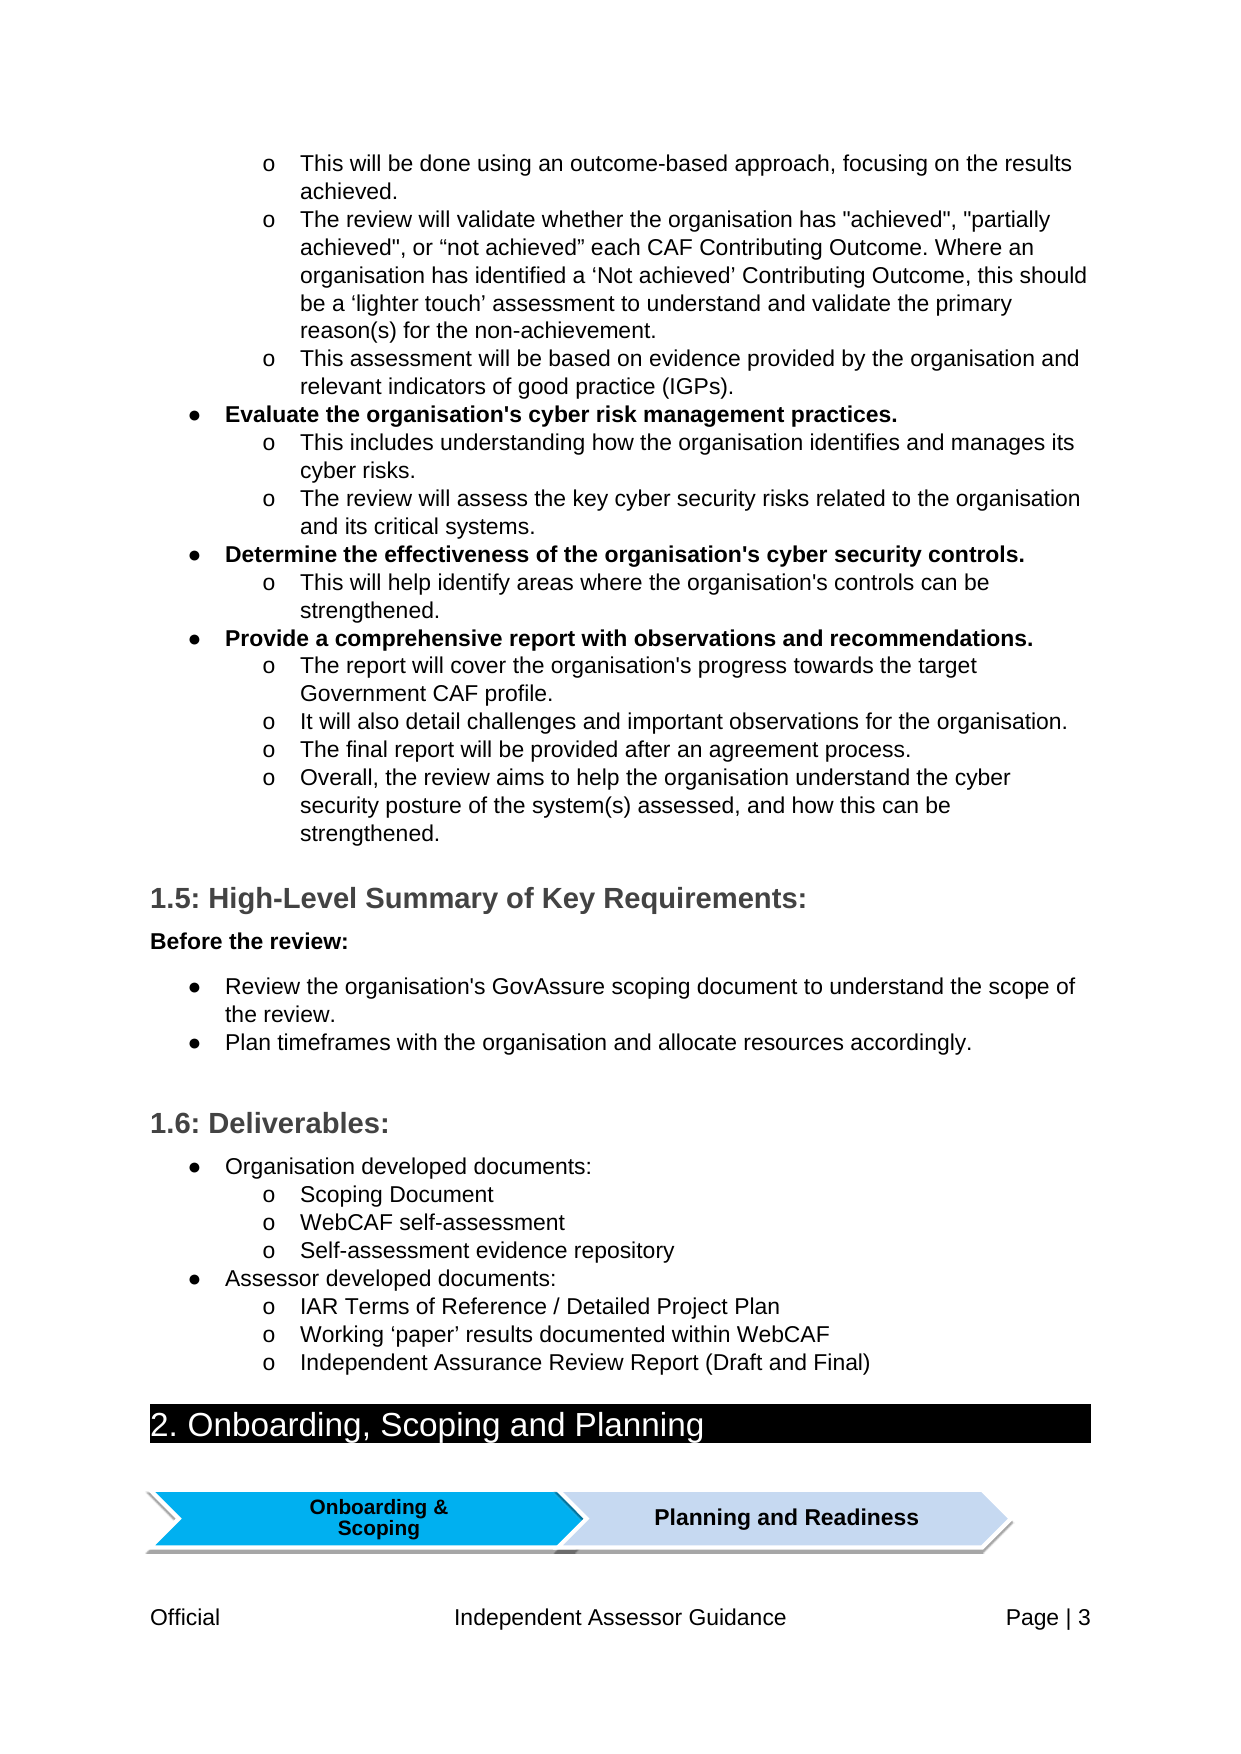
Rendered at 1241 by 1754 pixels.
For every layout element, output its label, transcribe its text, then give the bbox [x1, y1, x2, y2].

list This includes understanding how the organisation identifies and manages its cyber risks. [262, 429, 1091, 483]
list Review the organisation's GovAssure scoping document to understand the scope of the review. [187, 973, 1091, 1027]
list It will also detail challenges and important observations for the organisation. [262, 708, 1091, 735]
subtitle Onboarding, Scoping and Planning [150, 1404, 1091, 1443]
list This will help identify areas where the organisation's controls can be strengthened. [262, 569, 1091, 623]
list Independent Assurance Review Report (Draft and Final) [262, 1349, 1091, 1375]
list The review will validate whether the organisation has "achieved", "partially achieved", or “not achieved” each CAF Contributing Outcome. Where an organisation has identified a ‘Not achieved’ Contributing Outcome, this should be a ‘lighter touch’ assessment to understand and validate the primary reason(s) for the non-achievement. [262, 206, 1091, 344]
list Self-assessment evidence repository [262, 1237, 1091, 1263]
list WebCAF self-assessment [262, 1209, 1091, 1236]
list Provide a comprehensive report with observations and recommendations. [187, 624, 1091, 651]
subtitle 1.5: High-Level Summary of Key Requirements: [150, 881, 1091, 915]
list The final report will be provided after an agreement process. [262, 736, 1091, 763]
list Working ‘paper’ results documented within WebCAF [262, 1321, 1091, 1347]
text Before the review: [150, 928, 1091, 954]
list The report will cover the organisation's progress towards the target Government CAF profile. [262, 652, 1091, 707]
list This assessment will be based on evidence provided by the organisation and relevant indicators of good practice (IGPs). [262, 345, 1091, 400]
list Evaluate the organisation's cyber risk management practices. [187, 401, 1091, 428]
list The review will assess the key cyber security risks related to the organisation and its critical systems. [262, 485, 1091, 539]
list IAR Terms of Reference / Detailed Project Plan [262, 1293, 1091, 1319]
list Overall, the review aims to help the organisation understand the cyber security posture of the system(s) assessed, and how this can be strengthened. [262, 764, 1091, 846]
subtitle 1.6: Deliverables: [150, 1106, 1091, 1140]
list Assessor developed documents: [187, 1265, 1091, 1291]
list Determine the effectiveness of the organisation's cyber security controls. [187, 541, 1091, 567]
list This will be done using an outcome-based approach, focusing on the results achieved. [262, 150, 1091, 204]
list Organisation developed documents: [187, 1153, 1091, 1180]
list Scoping Document [262, 1181, 1091, 1208]
list Plan timeframes with the organisation and allocate resources accordingly. [187, 1028, 1091, 1055]
